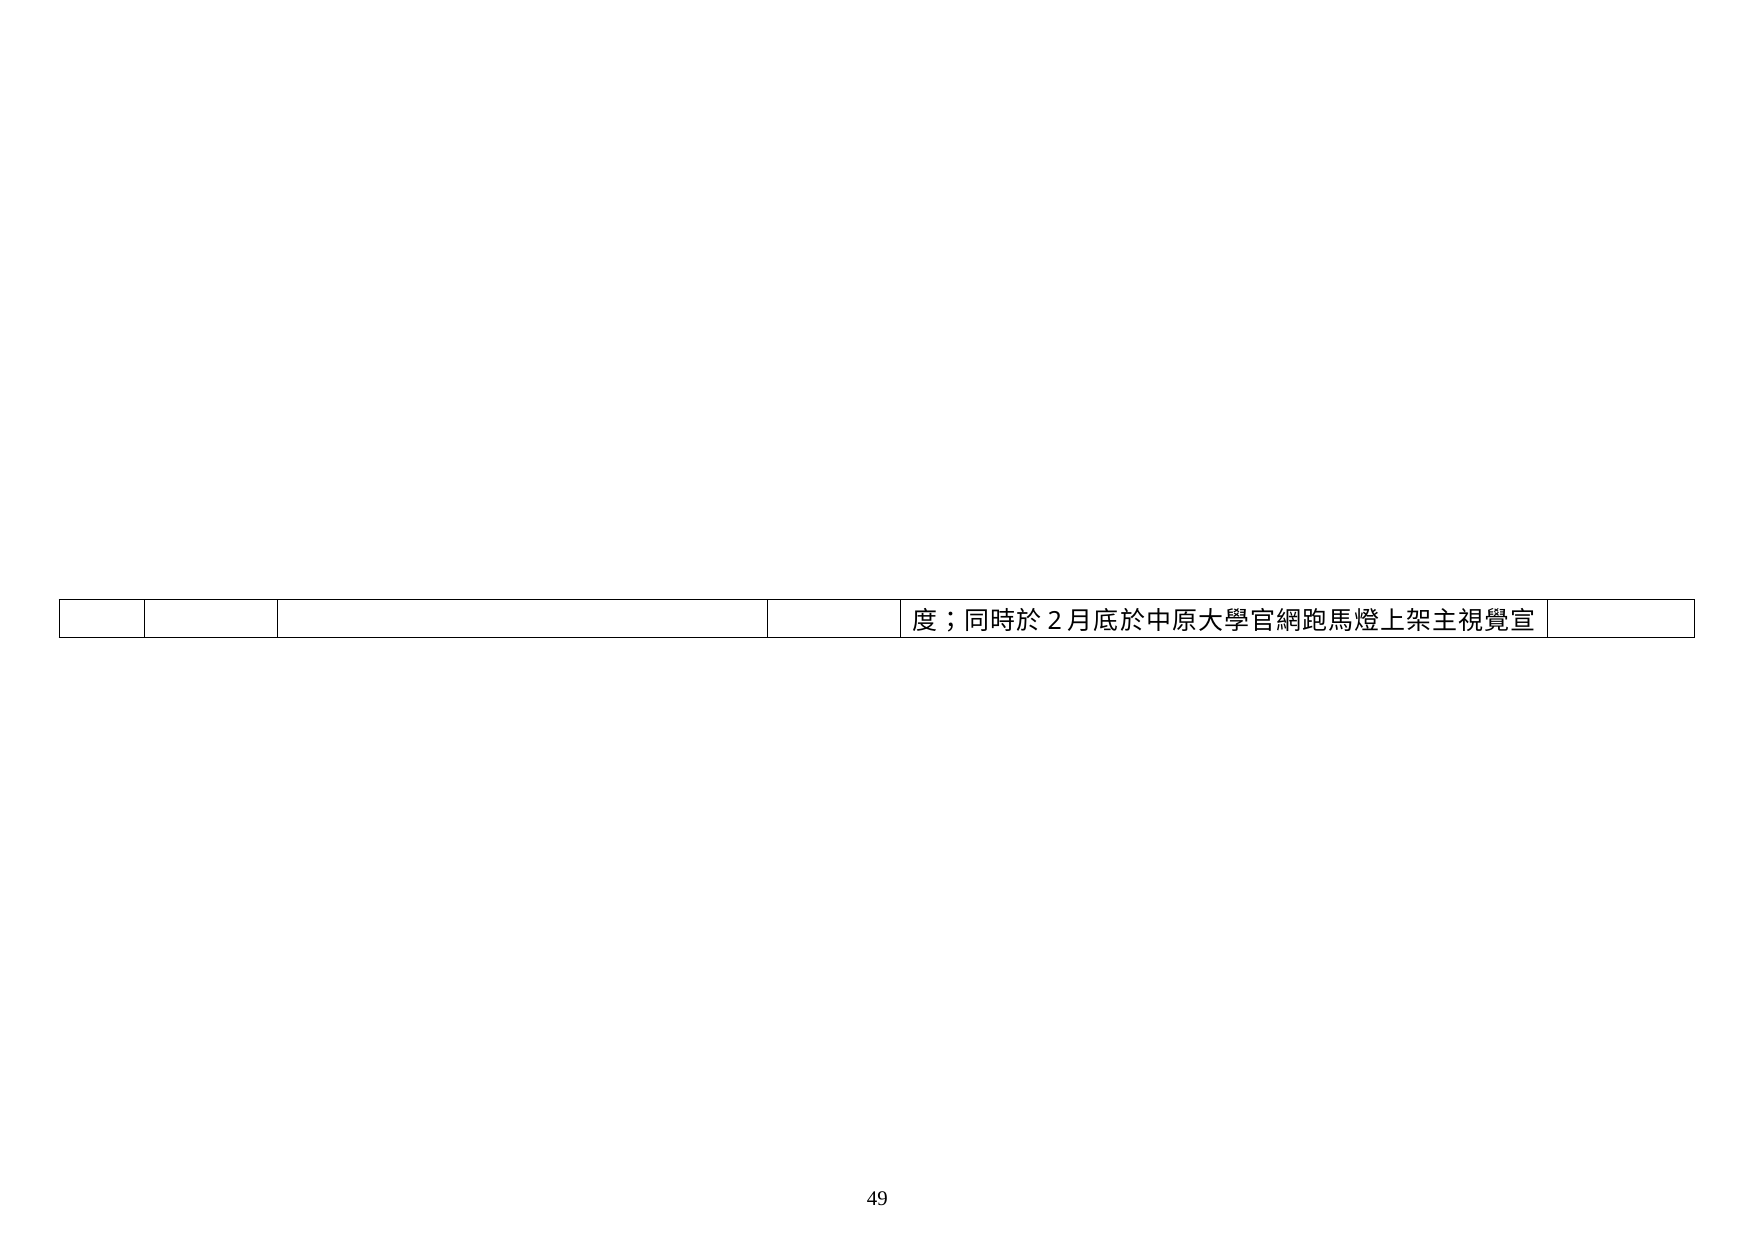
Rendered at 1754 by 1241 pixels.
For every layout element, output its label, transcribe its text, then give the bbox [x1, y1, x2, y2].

table_cell [145, 600, 277, 637]
table_cell [1548, 600, 1694, 637]
table_cell [768, 600, 900, 637]
table_cell [278, 600, 767, 637]
table_cell [60, 600, 144, 637]
table_cell 資訊處回覆： 經釐清，同學反應的問題為就業博覽會經公告於iTouch系統，同學進系統查閱時活動已結束。 已向同學說明：所有新公告如發郵件通知，一則信箱會出現過多信息，造成同學過濾信息時之困擾。一則學校郵件系統處理過多不必要信息，會造成資源浪費。 職涯發展處回覆： 針對同學對於本次2026就業博覽會宣傳的相關意見，職涯發展處說明如下： 本處於活動前已透過多元管道進行宣傳，包含自2026年2月23日起，於校門口及鐘塔大草皮旁設置活動truss，並於校內燈座懸掛40對活動燈旗，以提升校園整體能見度；同時於2月底於中原大學官網跑馬燈上架主視覺宣傳圖，並於2月11日於職涯發展處官網「最新消息」公告活動資訊。此外，亦於3月9日透過iTouch平台公告，並以校內大量發信系統寄送宣傳信件至全校學生信箱。 [901, 600, 1547, 637]
